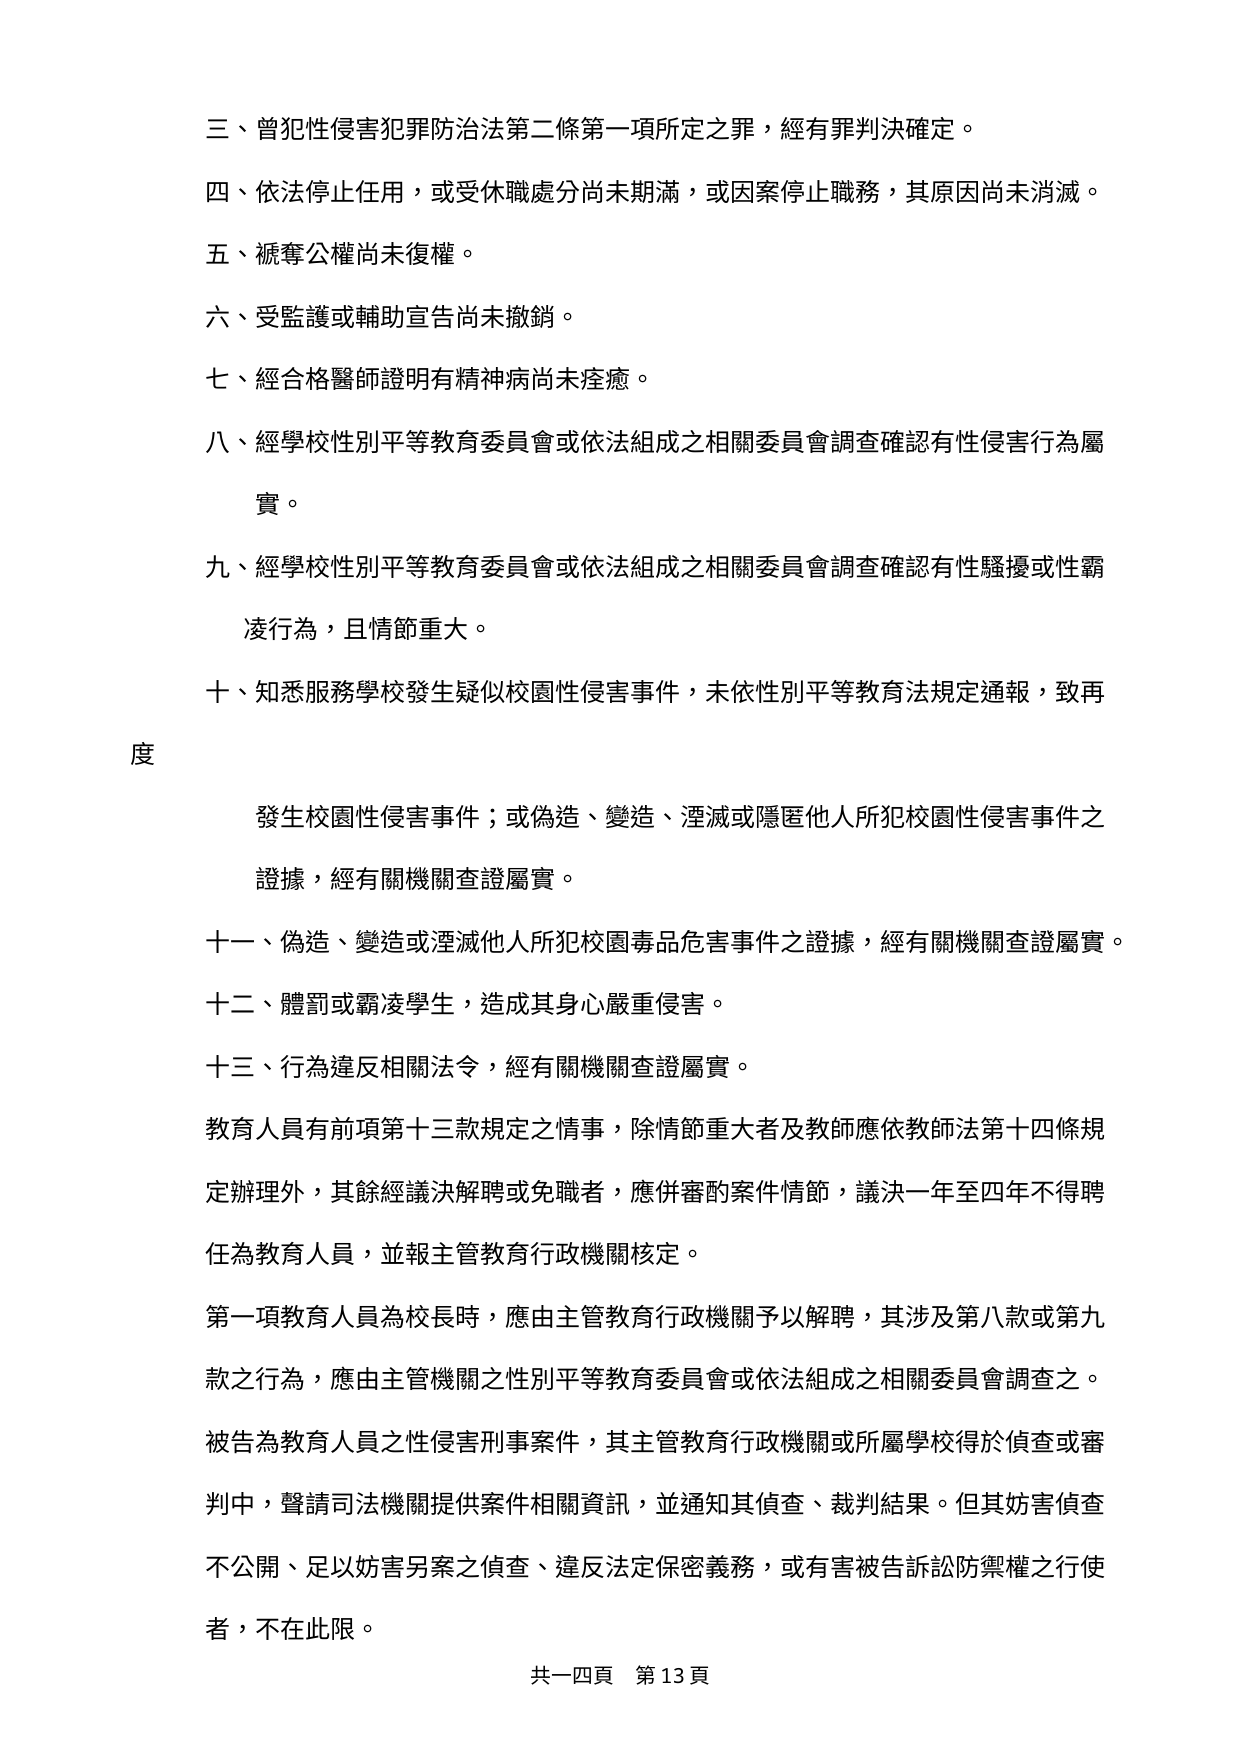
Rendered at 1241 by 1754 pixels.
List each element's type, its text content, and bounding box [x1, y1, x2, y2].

text 發生校園性侵害事件；或偽造、變造、湮滅或隱匿他人所犯校園性侵害事件之證據，經有關機關查證屬實。 [256, 773, 1122, 898]
text 十一、偽造、變造或湮滅他人所犯校園毒品危害事件之證據，經有關機關查證屬實。 [118, 898, 1122, 961]
text 十、知悉服務學校發生疑似校園性侵害事件，未依性別平等教育法規定通報，致再度 [131, 648, 1122, 773]
text 十二、體罰或霸凌學生，造成其身心嚴重侵害。 [118, 961, 1122, 1023]
text 三、曾犯性侵害犯罪防治法第二條第一項所定之罪，經有罪判決確定。 [118, 86, 1122, 148]
text 八、經學校性別平等教育委員會或依法組成之相關委員會調查確認有性侵害行為屬實。 [206, 398, 1122, 523]
text 第一項教育人員為校長時，應由主管教育行政機關予以解聘，其涉及第八款或第九款之行為，應由主管機關之性別平等教育委員會或依法組成之相關委員會調查之。 [206, 1273, 1122, 1398]
text 五、褫奪公權尚未復權。 [118, 211, 1122, 273]
text 被告為教育人員之性侵害刑事案件，其主管教育行政機關或所屬學校得於偵查或審判中，聲請司法機關提供案件相關資訊，並通知其偵查、裁判結果。但其妨害偵查不公開、足以妨害另案之偵查、違反法定保密義務，或有害被告訴訟防禦權之行使者，不在此限。 [206, 1398, 1122, 1648]
text 四、依法停止任用，或受休職處分尚未期滿，或因案停止職務，其原因尚未消滅。 [118, 148, 1122, 211]
text 教育人員有前項第十三款規定之情事，除情節重大者及教師應依教師法第十四條規定辦理外，其餘經議決解聘或免職者，應併審酌案件情節，議決一年至四年不得聘任為教育人員，並報主管教育行政機關核定。 [206, 1086, 1122, 1273]
text 十三、行為違反相關法令，經有關機關查證屬實。 [118, 1023, 1122, 1086]
text 九、經學校性別平等教育委員會或依法組成之相關委員會調查確認有性騷擾或性霸凌行為，且情節重大。 [206, 523, 1122, 648]
text 七、經合格醫師證明有精神病尚未痊癒。 [118, 336, 1122, 398]
text 六、受監護或輔助宣告尚未撤銷。 [118, 273, 1122, 336]
